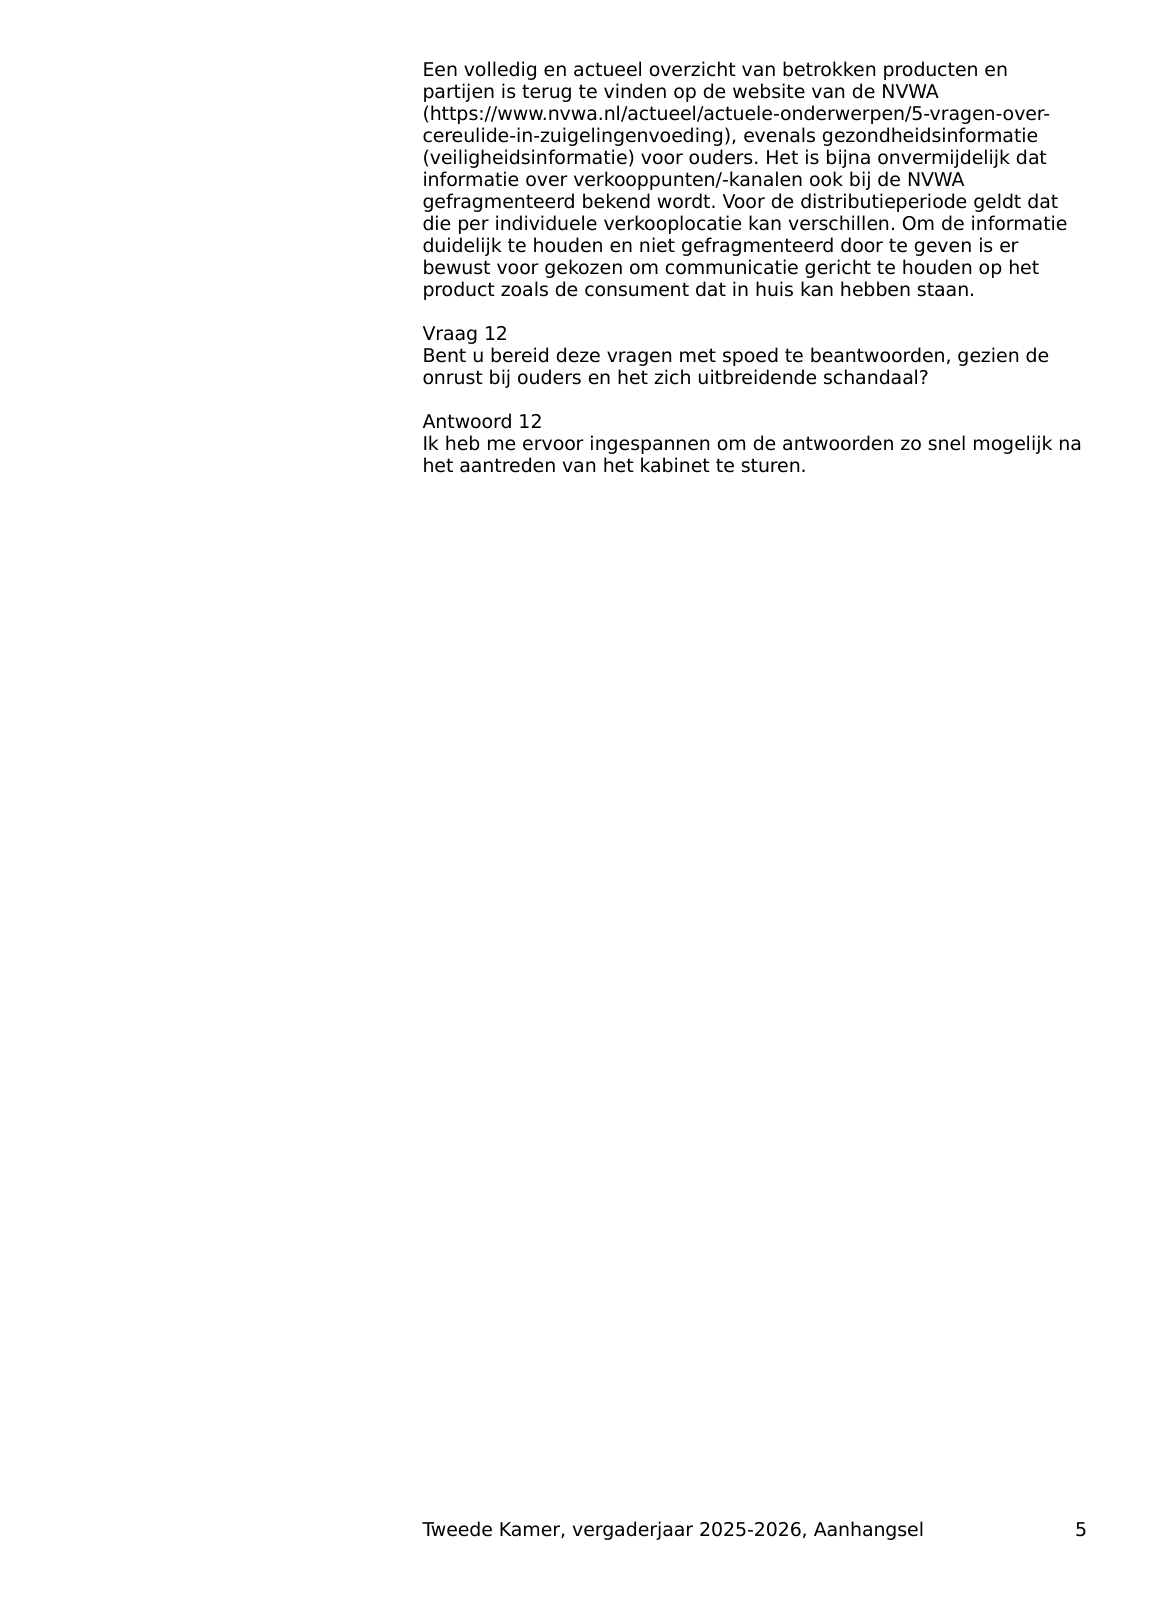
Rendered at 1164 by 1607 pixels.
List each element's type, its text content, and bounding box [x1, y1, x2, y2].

text Een volledig en actueel overzicht van betrokken producten en partijen is terug te vinden op de website van de NVWA (https://www.nvwa.nl/actueel/actuele-onderwerpen/5-vragen-over-cereulide-in-zuigelingenvoeding), evenals gezondheidsinformatie (veiligheidsinformatie) voor ouders. Het is bijna onvermijdelijk dat informatie over verkooppunten/-kanalen ook bij de NVWA gefragmenteerd bekend wordt. Voor de distributieperiode geldt dat die per individuele verkooplocatie kan verschillen. Om de informatie duidelijk te houden en niet gefragmenteerd door te geven is er bewust voor gekozen om communicatie gericht te houden op het product zoals de consument dat in huis kan hebben staan. [422, 59, 1087, 301]
text Antwoord 12 [422, 411, 1087, 433]
text Vraag 12 [422, 323, 1087, 345]
text Ik heb me ervoor ingespannen om de antwoorden zo snel mogelijk na het aantreden van het kabinet te sturen. [422, 433, 1087, 477]
text Bent u bereid deze vragen met spoed te beantwoorden, gezien de onrust bij ouders en het zich uitbreidende schandaal? [422, 345, 1087, 389]
